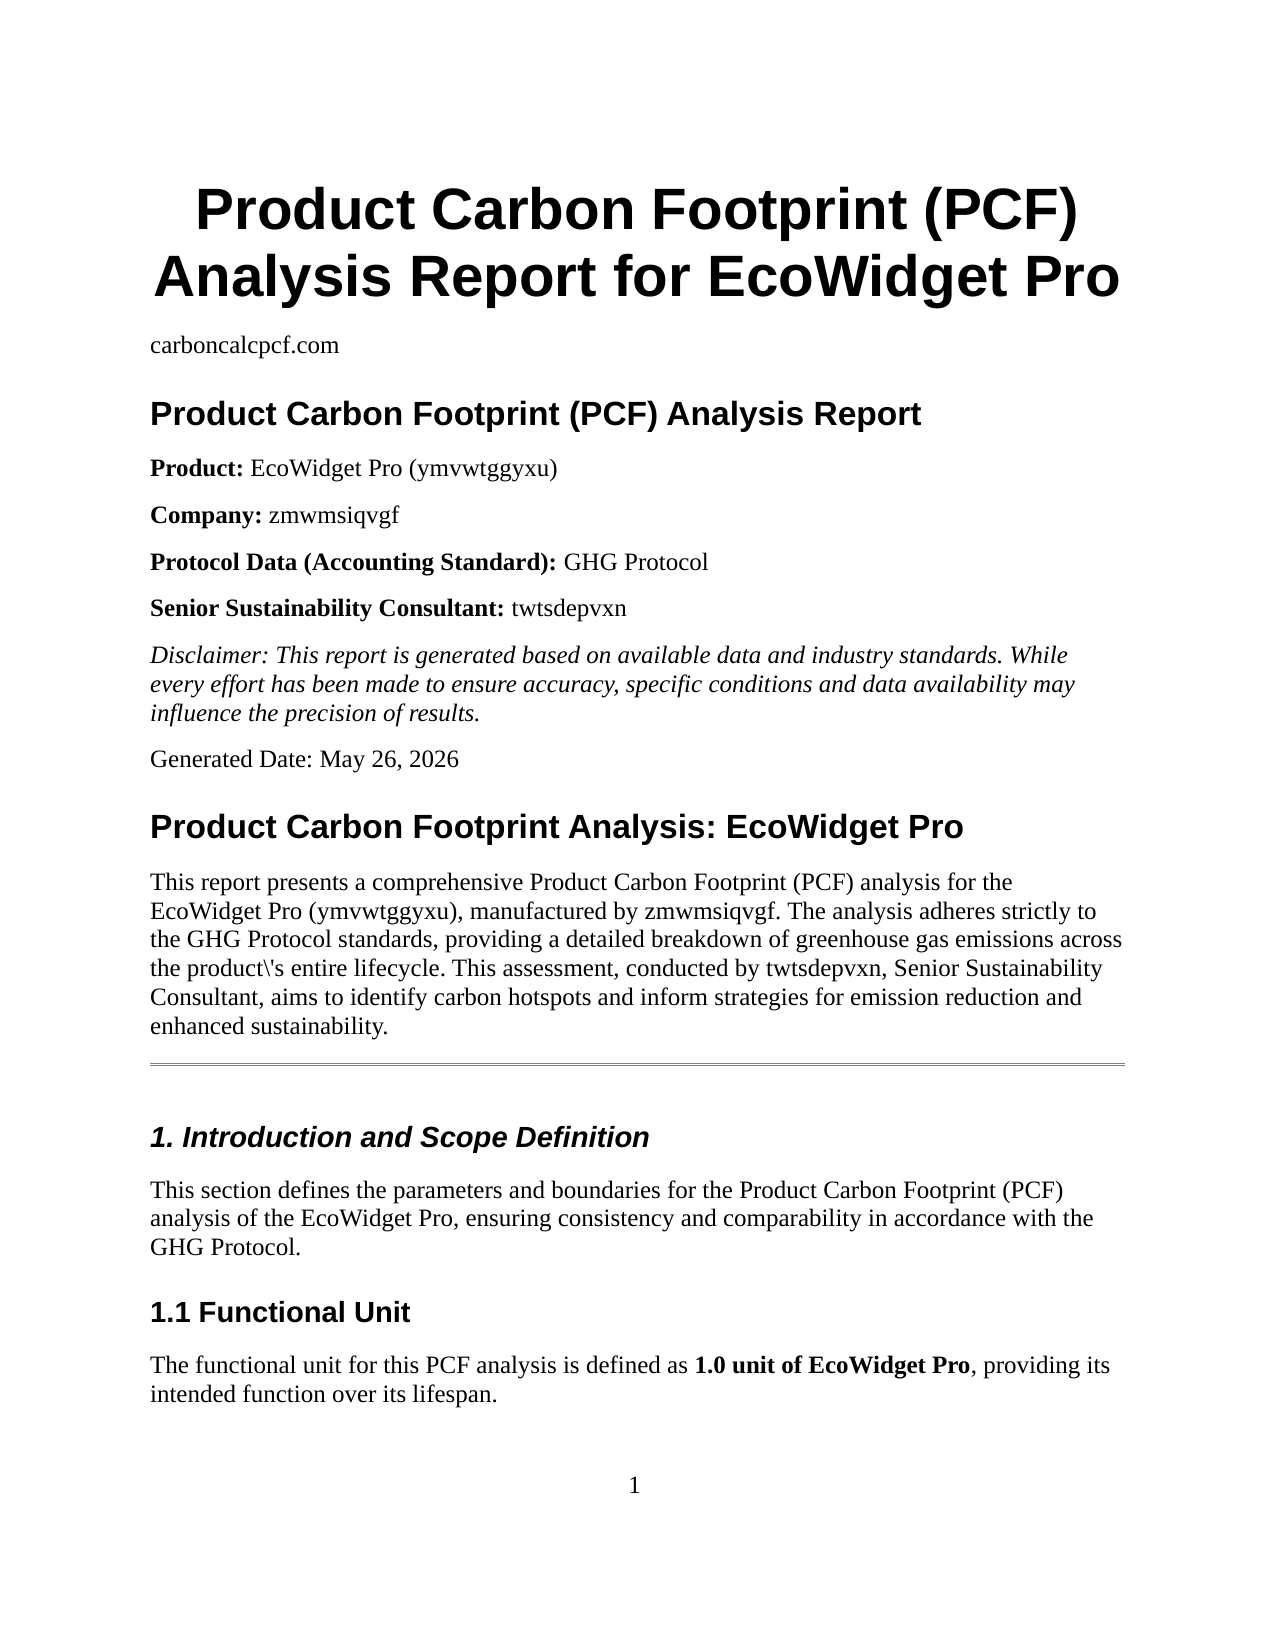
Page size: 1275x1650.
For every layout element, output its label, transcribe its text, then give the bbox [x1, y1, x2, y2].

subtitle Product Carbon Footprint Analysis: EcoWidget Pro [150, 807, 1125, 846]
text The functional unit for this PCF analysis is defined as 1.0 unit of EcoWidget Pro, providing its intended function over its lifespan. [150, 1350, 1125, 1407]
text This report presents a comprehensive Product Carbon Footprint (PCF) analysis for the EcoWidget Pro (ymvwtggyxu), manufactured by zmwmsiqvgf. The analysis adheres strictly to the GHG Protocol standards, providing a detailed breakdown of greenhouse gas emissions across the product\'s entire lifecycle. This assessment, conducted by twtsdepvxn, Senior Sustainability Consultant, aims to identify carbon hotspots and inform strategies for emission reduction and enhanced sustainability. [150, 867, 1125, 1039]
text Protocol Data (Accounting Standard): GHG Protocol [150, 547, 1125, 576]
text Disclaimer: This report is generated based on available data and industry standards. While every effort has been made to ensure accuracy, specific conditions and data availability may influence the precision of results. [150, 640, 1125, 726]
text carboncalcpcf.com [150, 331, 1125, 359]
text Generated Date: May 26, 2026 [150, 744, 1125, 773]
text Company: zmwmsiqvgf [150, 500, 1125, 529]
subtitle 1.1 Functional Unit [150, 1295, 1125, 1328]
subtitle 1. Introduction and Scope Definition [150, 1120, 1125, 1153]
text This section defines the parameters and boundaries for the Product Carbon Footprint (PCF) analysis of the EcoWidget Pro, ensuring consistency and comparability in accordance with the GHG Protocol. [150, 1175, 1125, 1261]
subtitle Product Carbon Footprint (PCF) Analysis Report [150, 393, 1125, 432]
title Product Carbon Footprint (PCF) Analysis Report for EcoWidget Pro [150, 175, 1125, 309]
text Product: EcoWidget Pro (ymvwtggyxu) [150, 453, 1125, 482]
text Senior Sustainability Consultant: twtsdepvxn [150, 593, 1125, 622]
